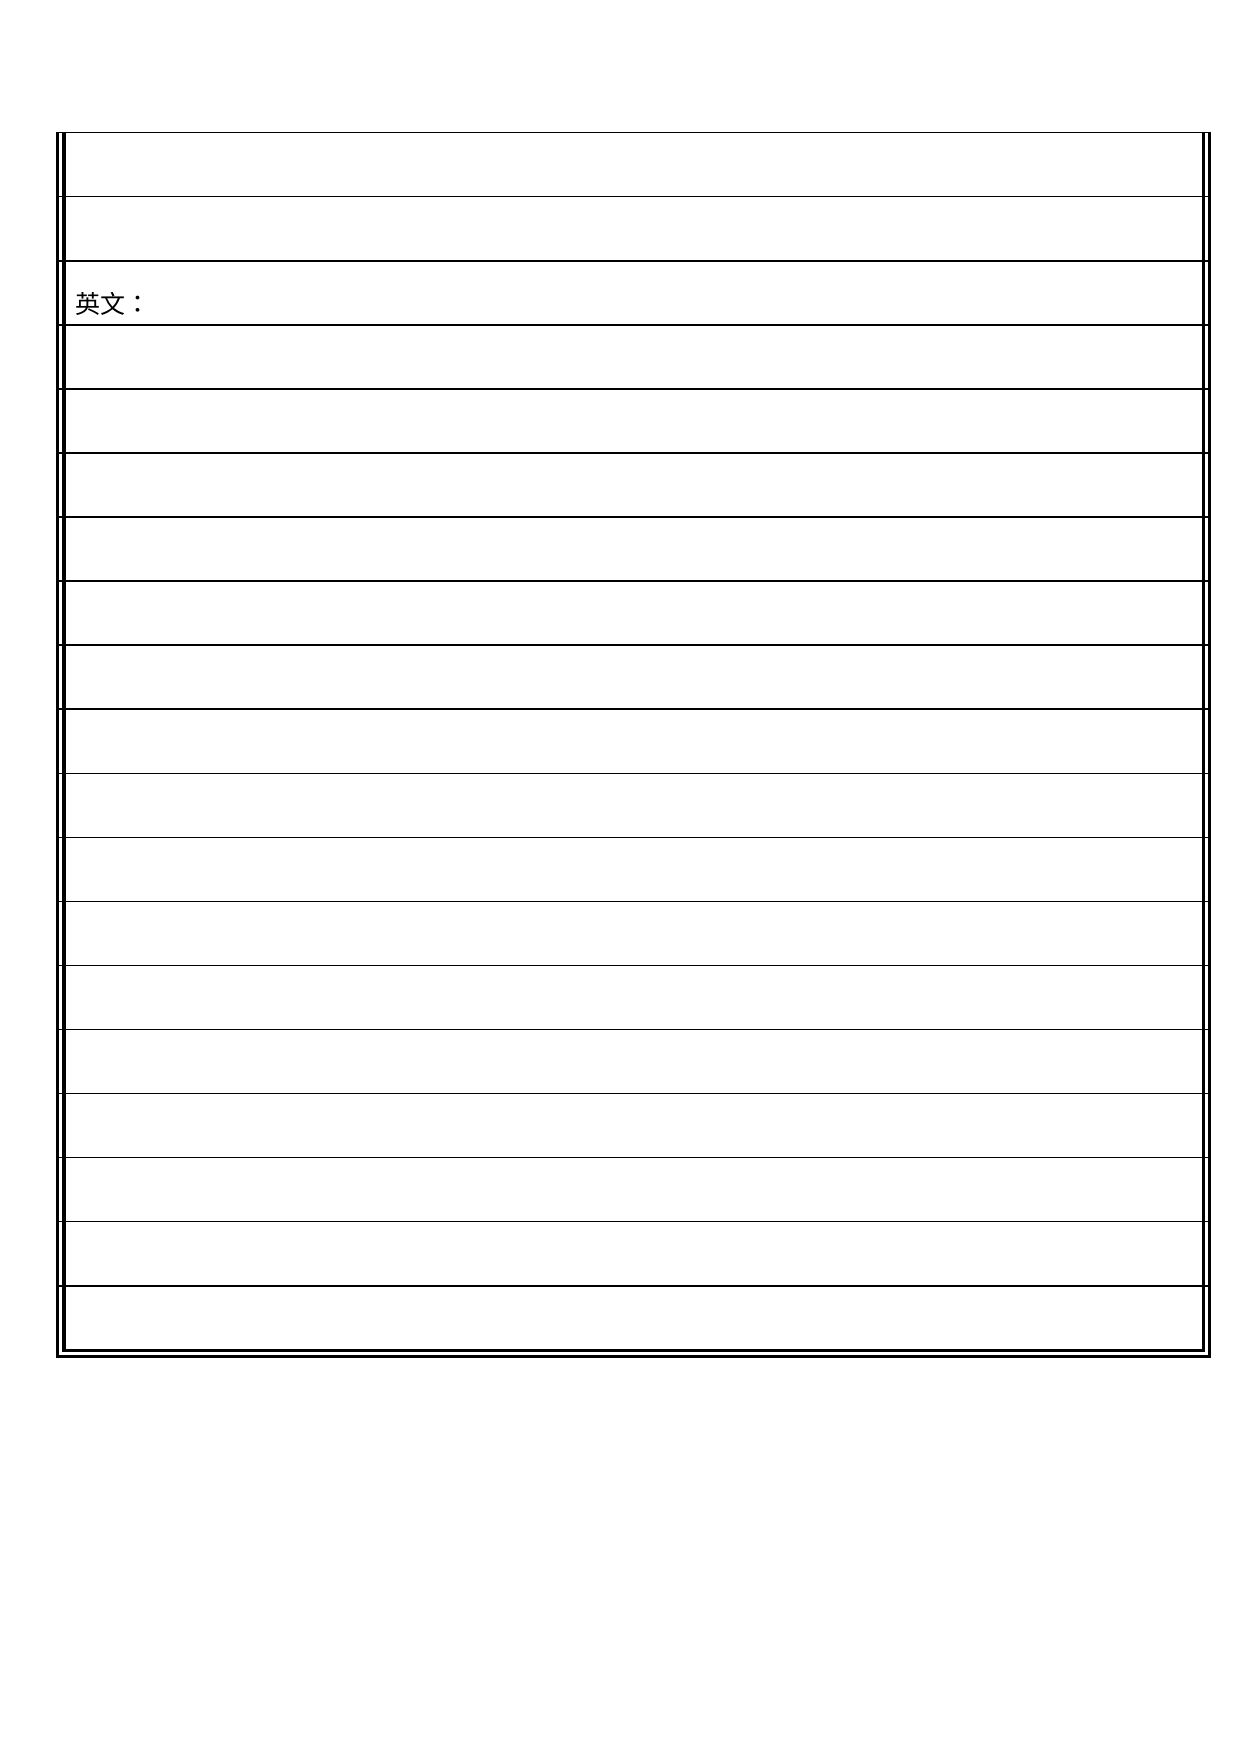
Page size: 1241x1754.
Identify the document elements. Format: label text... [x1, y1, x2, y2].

table_cell [66, 902, 1202, 964]
table_cell [66, 1094, 1202, 1157]
table_cell [66, 1287, 1202, 1349]
table_cell [66, 390, 1202, 452]
table_cell [66, 774, 1202, 836]
table_cell [66, 966, 1202, 1029]
table_cell [66, 710, 1202, 772]
table_cell [66, 646, 1202, 708]
table_cell [66, 582, 1202, 644]
table_cell [66, 1030, 1202, 1093]
table_cell [66, 197, 1202, 260]
table_cell [66, 454, 1202, 516]
table_cell [66, 838, 1202, 901]
table_cell [66, 1158, 1202, 1221]
table_cell [66, 326, 1202, 388]
table_cell 英文： [66, 262, 1202, 324]
table_cell [66, 1222, 1202, 1285]
table_cell [66, 133, 1202, 196]
table_cell [66, 518, 1202, 580]
